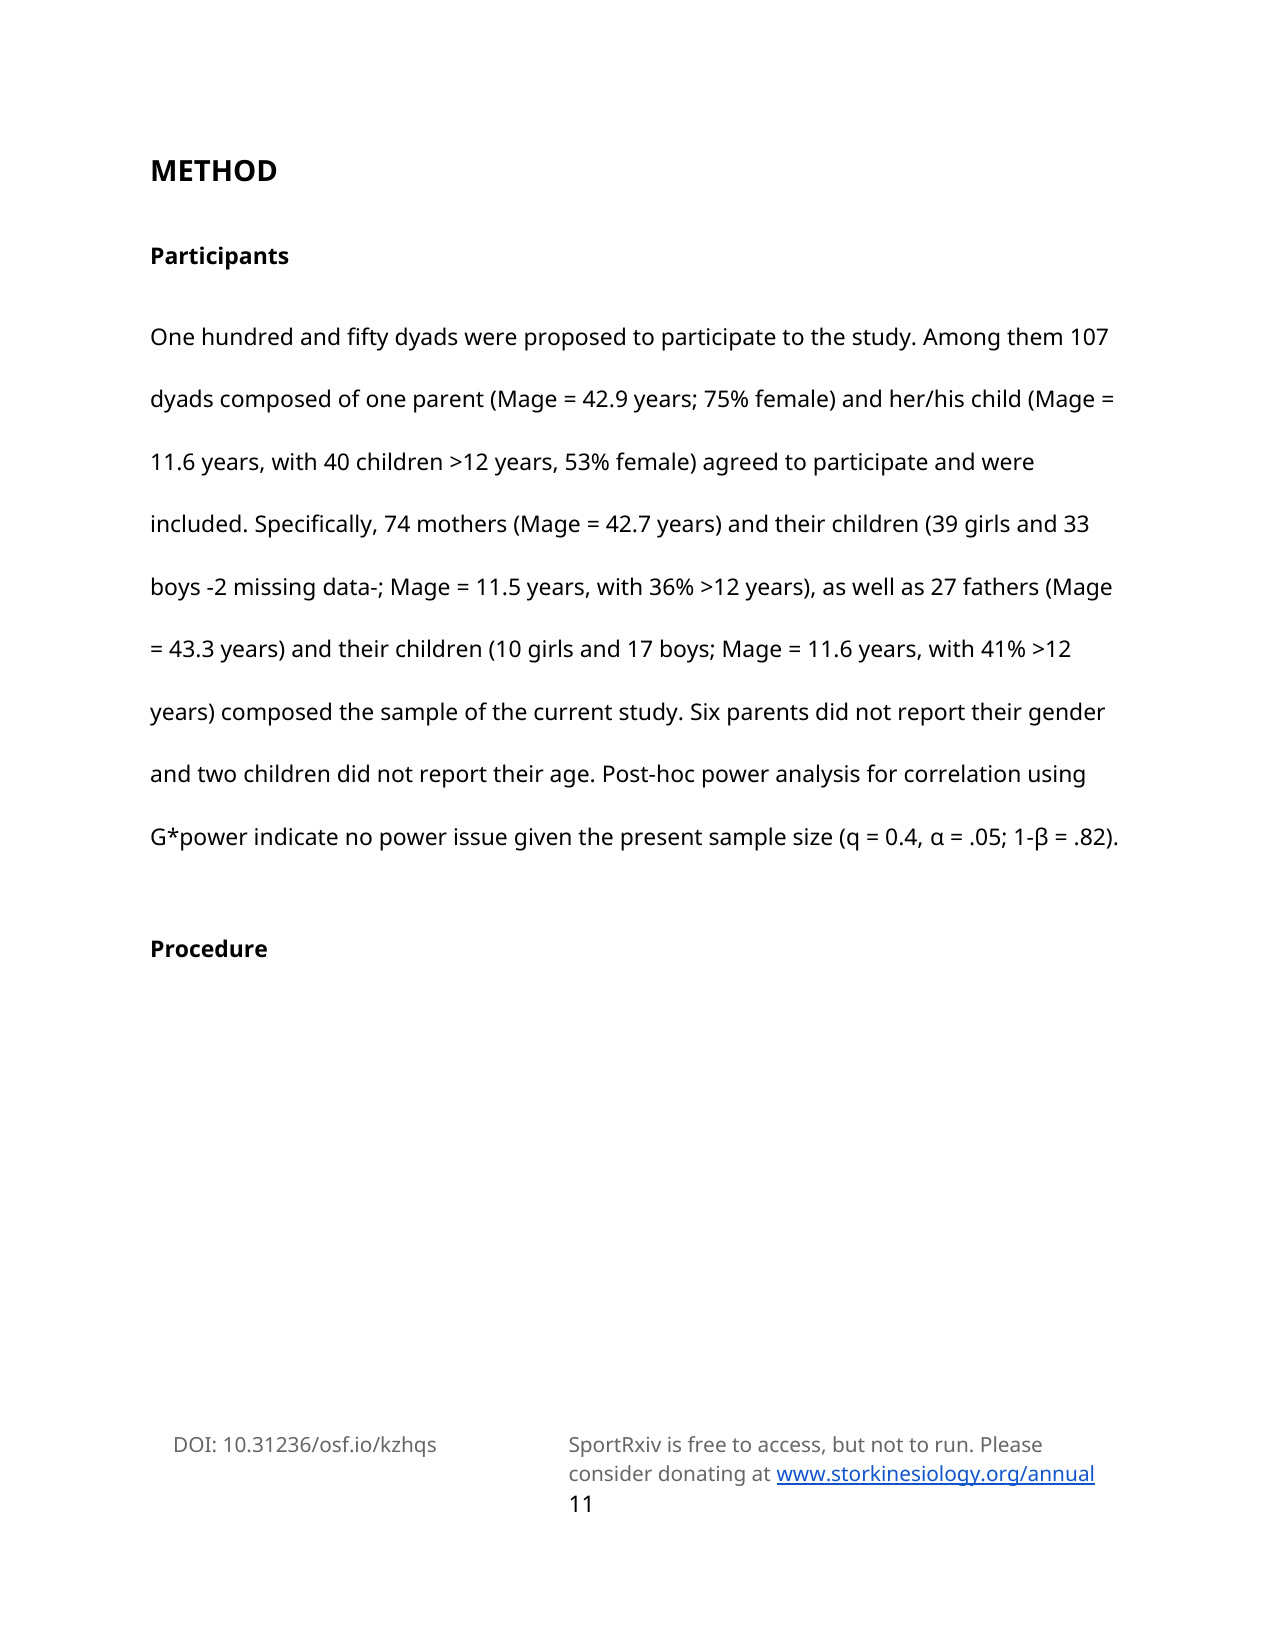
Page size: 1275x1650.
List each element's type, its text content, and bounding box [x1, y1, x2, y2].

subtitle One hundred and fifty dyads were proposed to participate to the study. Among them 107 dyads composed of one parent (Mage = 42.9 years; 75% female) and her/his child (Mage = 11.6 years, with 40 children >12 years, 53% female) agreed to participate and were included. Specifically, 74 mothers (Mage = 42.7 years) and their children (39 girls and 33 boys -2 missing data-; Mage = 11.5 years, with 36% >12 years), as well as 27 fathers (Mage = 43.3 years) and their children (10 girls and 17 boys; Mage = 11.6 years, with 41% >12 years) composed the sample of the current study. Six parents did not report their gender and two children did not report their age. Post-hoc power analysis for correlation using G*power indicate no power issue given the present sample size (q = 0.4, α = .05; 1-β = .82). [150, 321, 1125, 852]
subtitle METHOD [150, 150, 1125, 190]
subtitle Participants [150, 240, 1125, 271]
subtitle Procedure [150, 933, 1125, 965]
